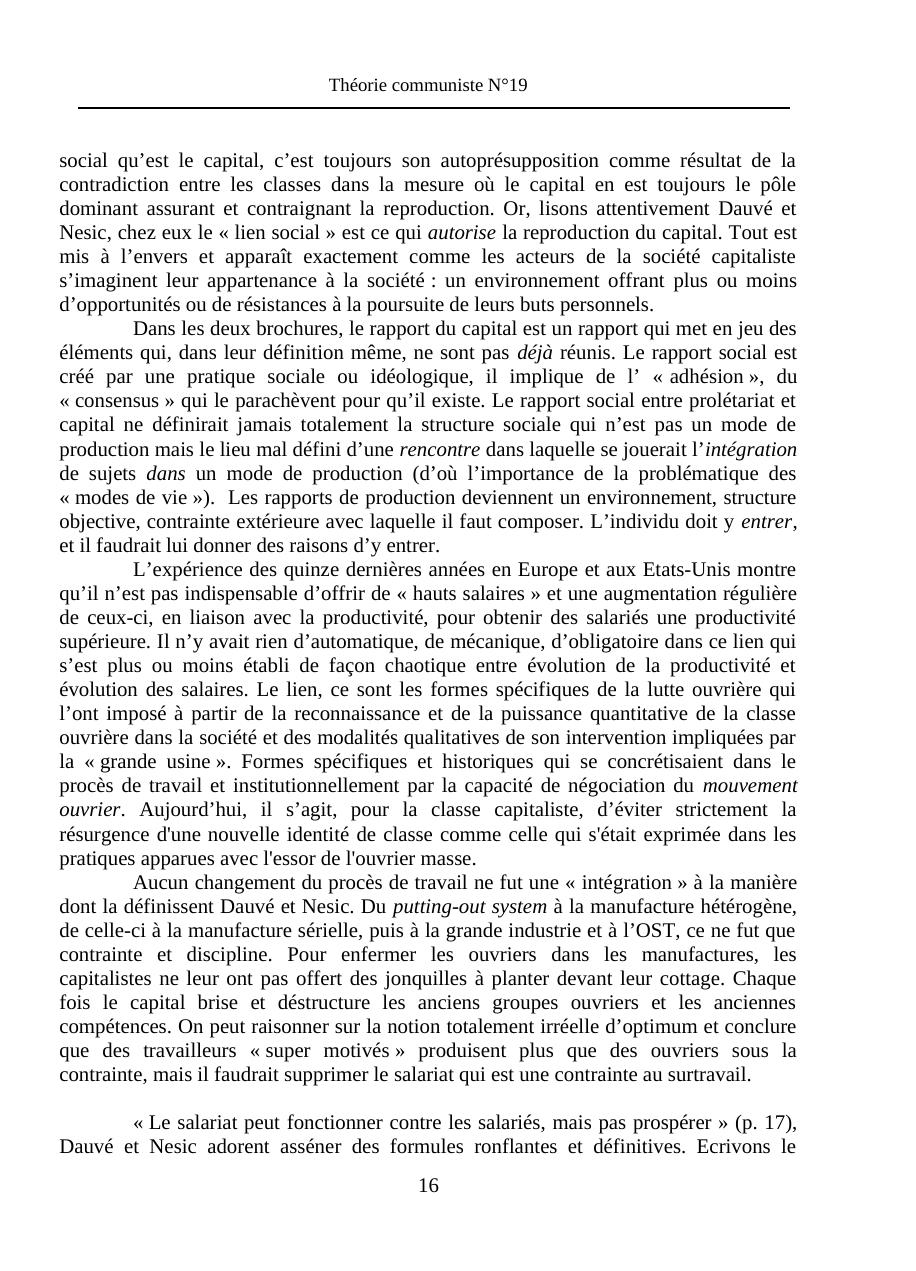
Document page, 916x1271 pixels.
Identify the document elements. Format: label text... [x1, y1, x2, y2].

text L’expérience des quinze dernières années en Europe et aux Etats-Unis montre qu’il n’est pas indispensable d’offrir de « hauts salaires » et une augmentation régulière de ceux-ci, en liaison avec la productivité, pour obtenir des salariés une productivité supérieure. Il n’y avait rien d’automatique, de mécanique, d’obligatoire dans ce lien qui s’est plus ou moins établi de façon chaotique entre évolution de la productivité et évolution des salaires. Le lien, ce sont les formes spécifiques de la lutte ouvrière qui l’ont imposé à partir de la reconnaissance et de la puissance quantitative de la classe ouvrière dans la société et des modalités qualitatives de son intervention impliquées par la « grande usine ». Formes spécifiques et historiques qui se concrétisaient dans le procès de travail et institutionnellement par la capacité de négociation du mouvement ouvrier. Aujourd’hui, il s’agit, pour la classe capitaliste, d’éviter strictement la résurgence d'une nouvelle identité de classe comme celle qui s'était exprimée dans les pratiques apparues avec l'essor de l'ouvrier masse. [59, 557, 797, 869]
text « Le salariat peut fonctionner contre les salariés, mais pas prospérer » (p. 17), Dauvé et Nesic adorent asséner des formules ronflantes et définitives. Ecrivons le [59, 1110, 797, 1158]
text Aucun changement du procès de travail ne fut une « intégration » à la manière dont la définissent Dauvé et Nesic. Du putting-out system à la manufacture hétérogène, de celle-ci à la manufacture sérielle, puis à la grande industrie et à l’OST, ce ne fut que contrainte et discipline. Pour enfermer les ouvriers dans les manufactures, les capitalistes ne leur ont pas offert des jonquilles à planter devant leur cottage. Chaque fois le capital brise et déstructure les anciens groupes ouvriers et les anciennes compétences. On peut raisonner sur la notion totalement irréelle d’optimum et conclure que des travailleurs « super motivés » produisent plus que des ouvriers sous la contrainte, mais il faudrait supprimer le salariat qui est une contrainte au surtravail. [59, 869, 797, 1086]
text social qu’est le capital, c’est toujours son autoprésupposition comme résultat de la contradiction entre les classes dans la mesure où le capital en est toujours le pôle dominant assurant et contraignant la reproduction. Or, lisons attentivement Dauvé et Nesic, chez eux le « lien social » est ce qui autorise la reproduction du capital. Tout est mis à l’envers et apparaît exactement comme les acteurs de la société capitaliste s’imaginent leur appartenance à la société : un environnement offrant plus ou moins d’opportunités ou de résistances à la poursuite de leurs buts personnels. [59, 148, 797, 316]
text Dans les deux brochures, le rapport du capital est un rapport qui met en jeu des éléments qui, dans leur définition même, ne sont pas déjà réunis. Le rapport social est créé par une pratique sociale ou idéologique, il implique de l’ « adhésion », du « consensus » qui le parachèvent pour qu’il existe. Le rapport social entre prolétariat et capital ne définirait jamais totalement la structure sociale qui n’est pas un mode de production mais le lieu mal défini d’une rencontre dans laquelle se jouerait l’intégration de sujets dans un mode de production (d’où l’importance de la problématique des « modes de vie »). Les rapports de production deviennent un environnement, structure objective, contrainte extérieure avec laquelle il faut composer. L’individu doit y entrer, et il faudrait lui donner des raisons d’y entrer. [59, 316, 797, 557]
